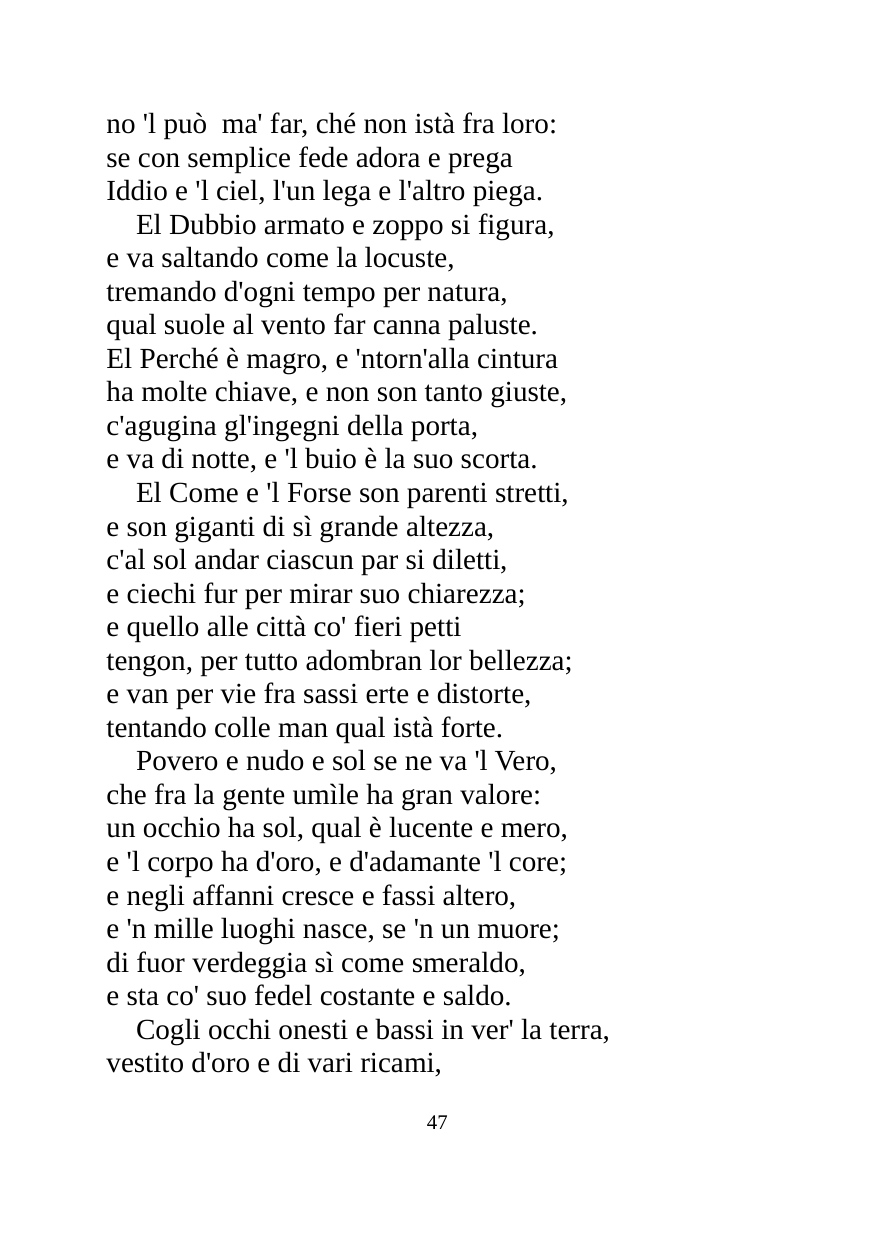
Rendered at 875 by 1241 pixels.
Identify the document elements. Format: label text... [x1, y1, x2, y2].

text un occhio ha sol, qual è lucente e mero, [106, 811, 768, 844]
text El Come e 'l Forse son parenti stretti, [106, 475, 768, 509]
text e son giganti di sì grande altezza, [106, 509, 768, 542]
text e van per vie fra sassi erte e distorte, [106, 676, 768, 710]
text ha molte chiave, e non son tanto giuste, [106, 374, 768, 408]
text che fra la gente umìle ha gran valore: [106, 777, 768, 811]
text e va di notte, e 'l buio è la suo scorta. [106, 442, 768, 475]
text se con semplice fede adora e prega [106, 140, 768, 173]
text Cogli occhi onesti e bassi in ver' la terra, [106, 1012, 768, 1045]
text e va saltando come la locuste, [106, 240, 768, 274]
text c'agugina gl'ingegni della porta, [106, 408, 768, 442]
text e 'n mille luoghi nasce, se 'n un muore; [106, 911, 768, 945]
text e 'l corpo ha d'oro, e d'adamante 'l core; [106, 844, 768, 878]
text Povero e nudo e sol se ne va 'l Vero, [106, 743, 768, 777]
text qual suole al vento far canna paluste. [106, 307, 768, 341]
text e negli affanni cresce e fassi altero, [106, 878, 768, 911]
text tremando d'ogni tempo per natura, [106, 274, 768, 307]
text no 'l può ma' far, ché non istà fra loro: [106, 106, 768, 140]
text c'al sol andar ciascun par si diletti, [106, 542, 768, 576]
text e quello alle città co' fieri petti [106, 609, 768, 643]
text tengon, per tutto adombran lor bellezza; [106, 643, 768, 676]
text di fuor verdeggia sì come smeraldo, [106, 945, 768, 978]
text Iddio e 'l ciel, l'un lega e l'altro piega. [106, 173, 768, 207]
text e sta co' suo fedel costante e saldo. [106, 978, 768, 1012]
text e ciechi fur per mirar suo chiarezza; [106, 576, 768, 609]
text El Perché è magro, e 'ntorn'alla cintura [106, 341, 768, 374]
text tentando colle man qual istà forte. [106, 710, 768, 743]
text vestito d'oro e di vari ricami, [106, 1045, 768, 1079]
text El Dubbio armato e zoppo si figura, [106, 207, 768, 240]
